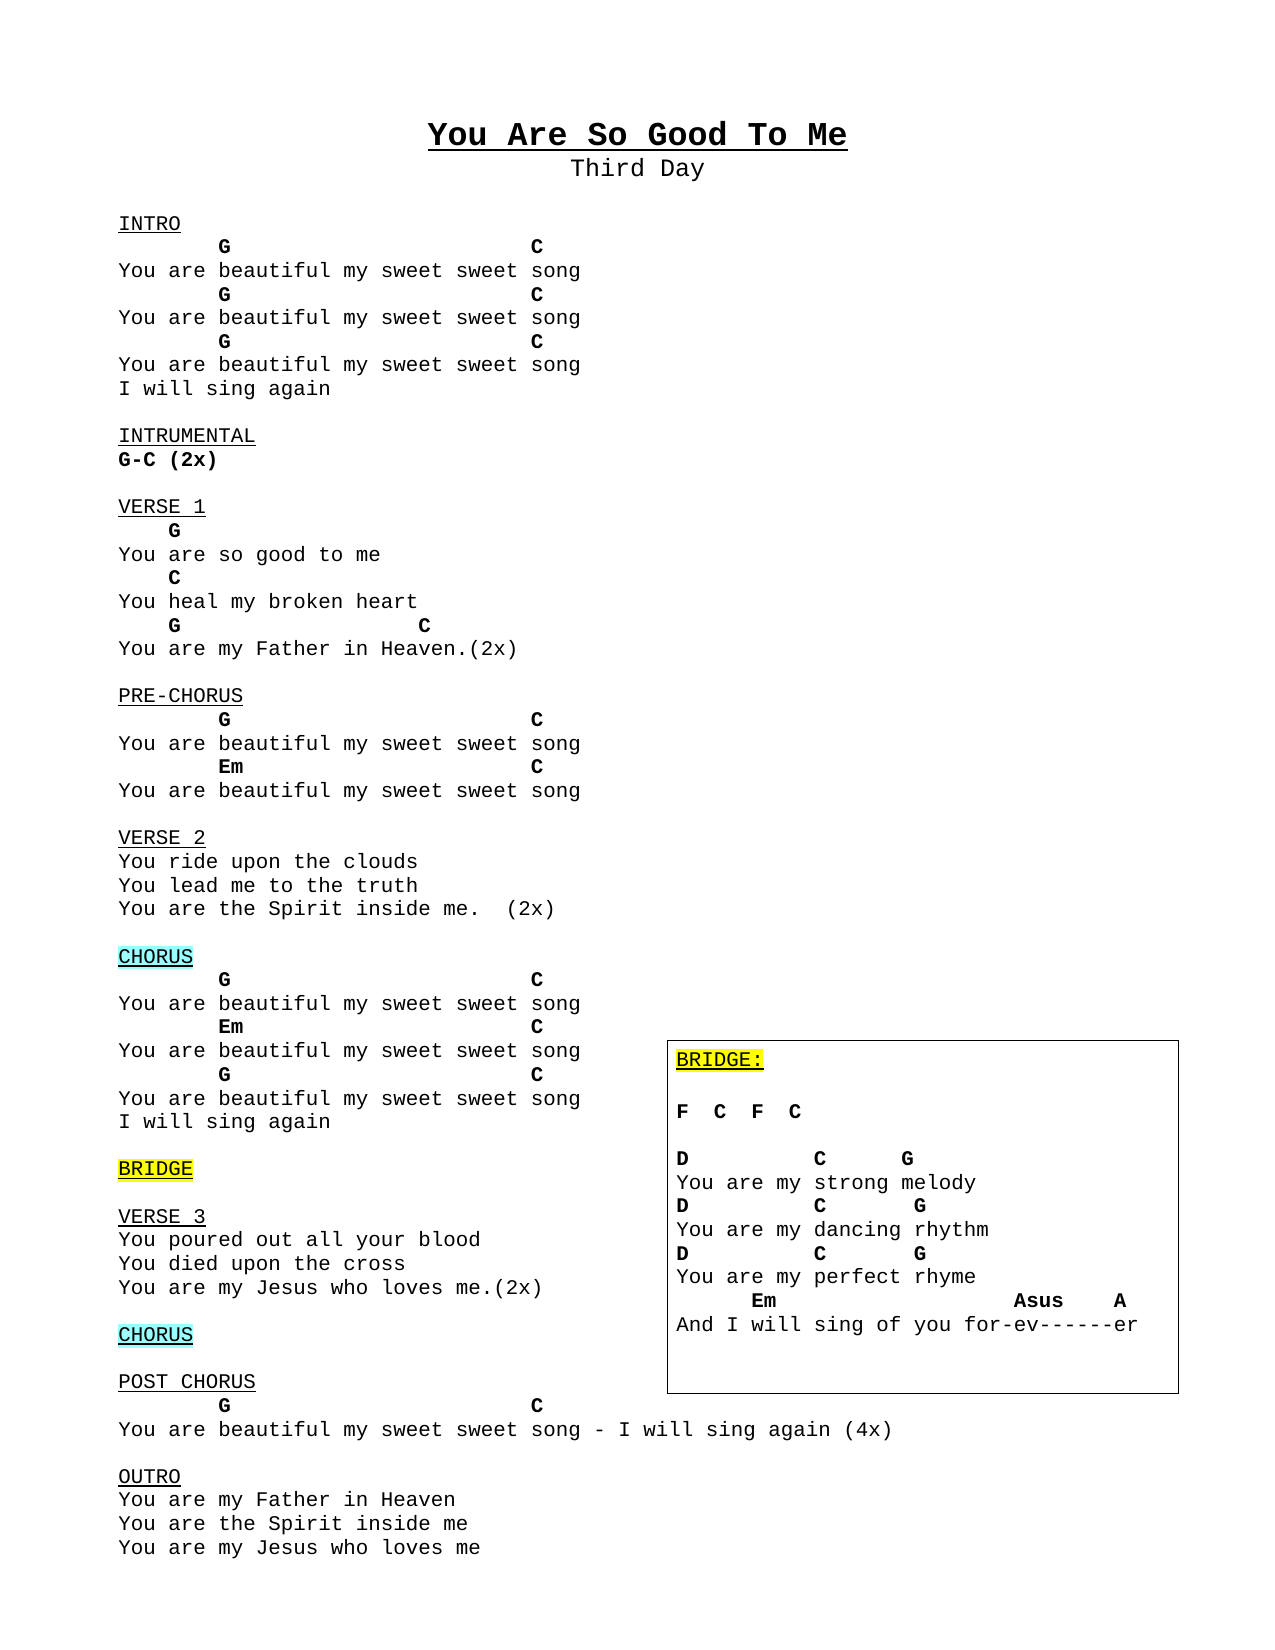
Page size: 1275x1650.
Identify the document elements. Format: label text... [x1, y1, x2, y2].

text You are my dancing rhythm [676, 1219, 1169, 1243]
text INTRUMENTAL [118, 425, 1157, 449]
text Em C [118, 1017, 1157, 1040]
text I will sing again [118, 1111, 667, 1135]
text G C [118, 283, 1157, 307]
text Em Asus A [676, 1290, 1169, 1313]
text You died upon the cross [118, 1253, 667, 1277]
text BRIDGE [118, 1158, 667, 1182]
text You poured out all your blood [118, 1229, 667, 1253]
text You are beautiful my sweet sweet song [118, 993, 1157, 1017]
text You are my Jesus who loves me.(2x) [118, 1277, 667, 1300]
text You are my strong melody [676, 1172, 1169, 1195]
text VERSE 3 [118, 1206, 667, 1229]
text CHORUS [118, 1324, 667, 1371]
text G C [118, 969, 1157, 993]
text G C [118, 331, 1157, 354]
text Em C [118, 756, 1157, 780]
text You are beautiful my sweet sweet song [118, 780, 1157, 804]
text You are beautiful my sweet sweet song [118, 1040, 667, 1064]
text G C [118, 614, 1157, 638]
text You ride upon the clouds [118, 851, 1157, 875]
text VERSE 1 [118, 496, 1157, 520]
text You are so good to me [118, 544, 1157, 567]
text BRIDGE: [676, 1049, 1169, 1072]
text You are beautiful my sweet sweet song [118, 260, 1157, 283]
text POST CHORUS G C [118, 1371, 1157, 1418]
text You Are So Good To Me [118, 118, 1157, 156]
text You are beautiful my sweet sweet song [118, 1087, 667, 1111]
text G [118, 520, 1157, 544]
text VERSE 2 [118, 827, 1157, 851]
text You are my Jesus who loves me [118, 1537, 1157, 1560]
text You are beautiful my sweet sweet song [118, 307, 1157, 331]
text D C G [676, 1243, 1169, 1266]
text G C [118, 1064, 667, 1087]
text G-C (2x) [118, 449, 1157, 473]
text CHORUS [118, 946, 1157, 969]
text D C G [676, 1195, 1169, 1219]
text You lead me to the truth [118, 875, 1157, 898]
text You are my Father in Heaven [118, 1489, 1157, 1513]
text You are beautiful my sweet sweet song - I will sing again (4x) [118, 1418, 1157, 1442]
text And I will sing of you for-ev------er [676, 1313, 1169, 1337]
text PRE-CHORUS [118, 686, 1157, 709]
text G C [118, 236, 1157, 260]
text D C G [676, 1148, 1169, 1172]
text You are beautiful my sweet sweet song [118, 733, 1157, 756]
text Third Day [118, 156, 1157, 184]
text You are the Spirit inside me. (2x) [118, 898, 1157, 922]
text OUTRO [118, 1466, 1157, 1489]
text You heal my broken heart [118, 591, 1157, 614]
text F C F C [676, 1101, 1169, 1124]
text You are the Spirit inside me [118, 1513, 1157, 1537]
text G C [118, 709, 1157, 733]
text I will sing again [118, 378, 1157, 402]
text You are my perfect rhyme [676, 1266, 1169, 1290]
text You are my Father in Heaven.(2x) [118, 638, 1157, 662]
text C [118, 567, 1157, 591]
text [668, 1041, 1178, 1393]
text INTRO [118, 213, 1157, 236]
text You are beautiful my sweet sweet song [118, 354, 1157, 378]
